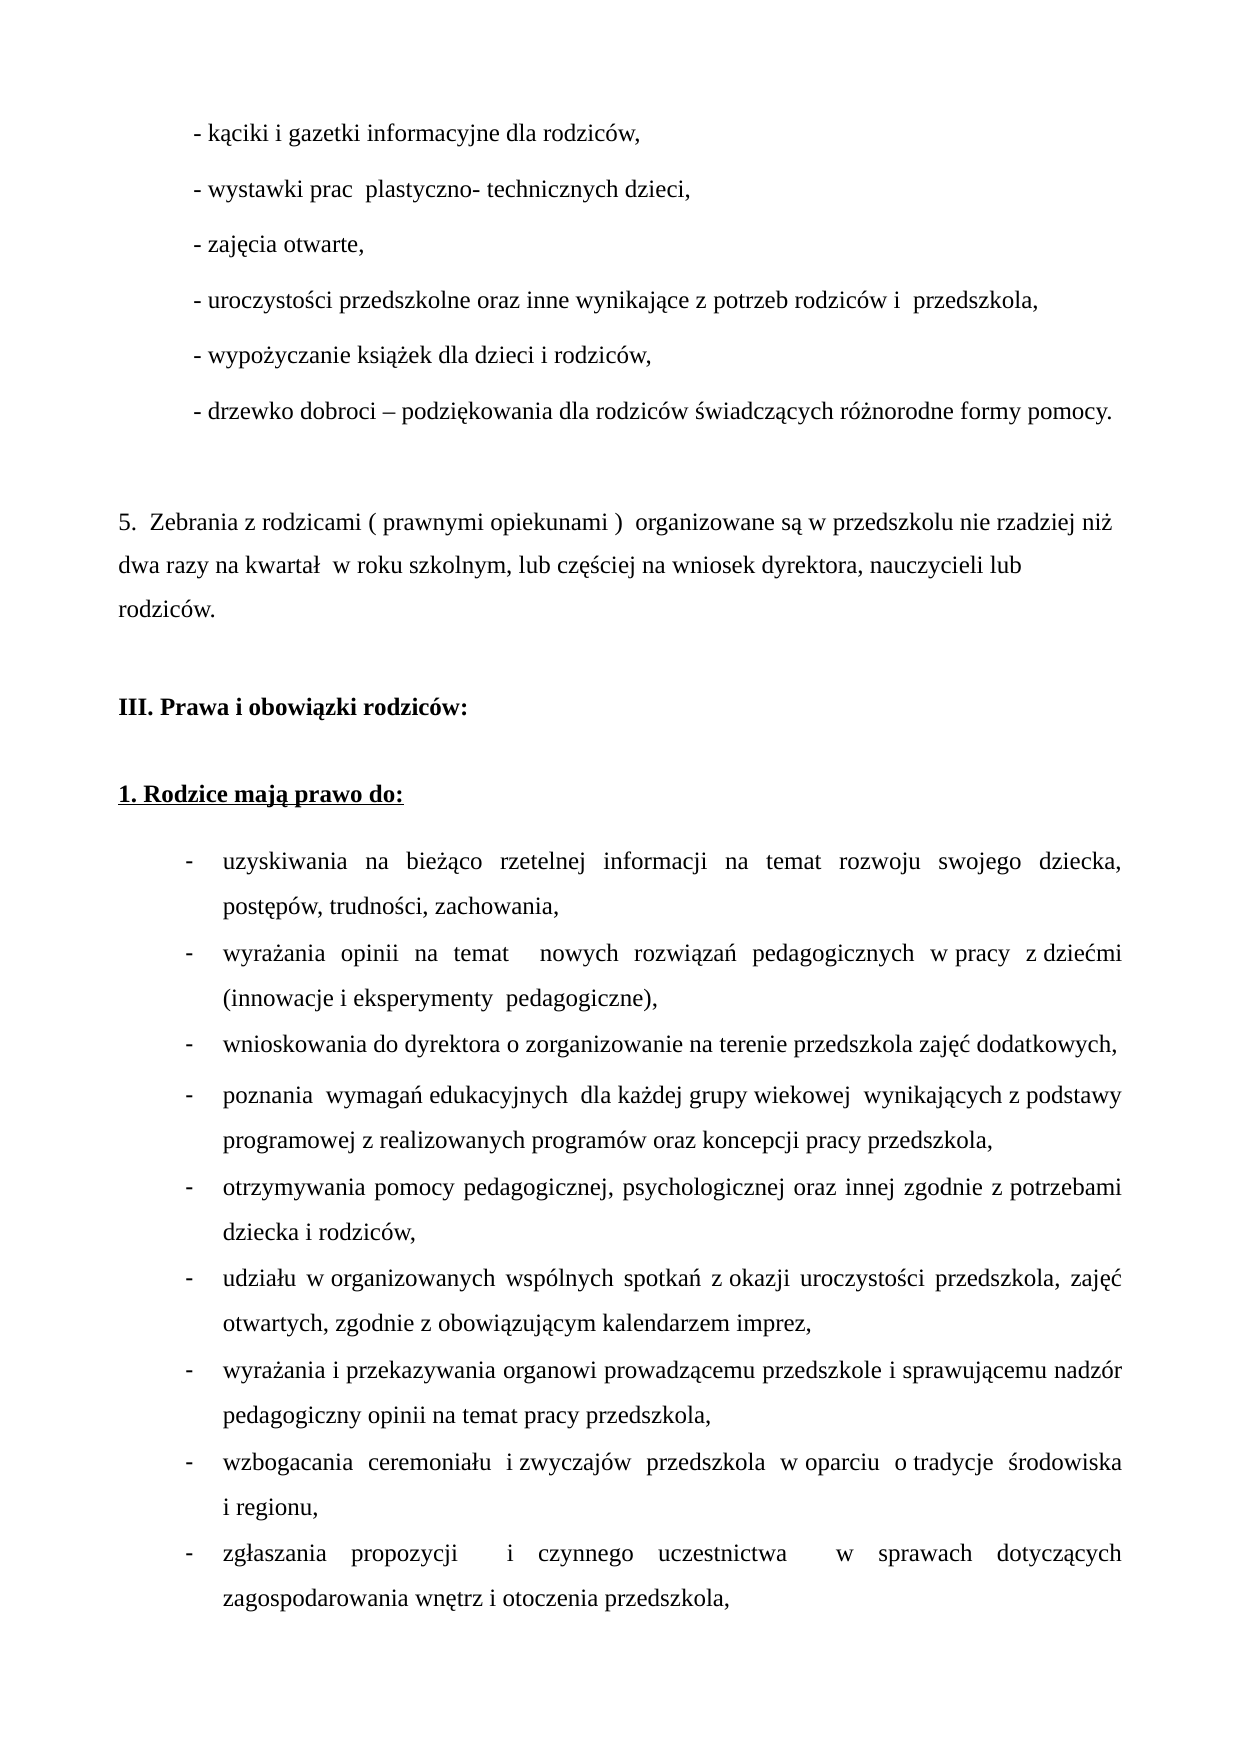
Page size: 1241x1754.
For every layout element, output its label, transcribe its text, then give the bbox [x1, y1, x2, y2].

text - kąciki i gazetki informacyjne dla rodziców, [193, 118, 1122, 147]
text - wypożyczanie książek dla dzieci i rodziców, [193, 341, 1122, 369]
list 1. Rodzice mają prawo do: [118, 779, 1122, 807]
list udziału w organizowanych wspólnych spotkań z okazji uroczystości przedszkola, zajęć otwartych, zgodnie z obowiązującym kalendarzem imprez, [185, 1260, 1122, 1337]
text - zajęcia otwarte, [193, 229, 1122, 258]
list uzyskiwania na bieżąco rzetelnej informacji na temat rozwoju swojego dziecka, postępów, trudności, zachowania, [185, 843, 1122, 920]
text 5. Zebrania z rodzicami ( prawnymi opiekunami ) organizowane są w przedszkolu nie rzadziej niż dwa razy na kwartał w roku szkolnym, lub częściej na wniosek dyrektora, nauczycieli lub rodziców. [118, 507, 1122, 622]
list wzbogacania ceremoniału i zwyczajów przedszkola w oparciu o tradycje środowiska i regionu, [185, 1443, 1122, 1520]
list poznania wymagań edukacyjnych dla każdej grupy wiekowej wynikających z podstawy programowej z realizowanych programów oraz koncepcji pracy przedszkola, [185, 1077, 1122, 1154]
list wyrażania i przekazywania organowi prowadzącemu przedszkole i sprawującemu nadzór pedagogiczny opinii na temat pracy przedszkola, [185, 1352, 1122, 1429]
list zgłaszania propozycji i czynnego uczestnictwa w sprawach dotyczących zagospodarowania wnętrz i otoczenia przedszkola, [185, 1535, 1122, 1612]
list wyrażania opinii na temat nowych rozwiązań pedagogicznych w pracy z dziećmi (innowacje i eksperymenty pedagogiczne), [185, 934, 1122, 1011]
text - uroczystości przedszkolne oraz inne wynikające z potrzeb rodziców i przedszkola, [193, 285, 1122, 314]
list wnioskowania do dyrektora o zorganizowanie na terenie przedszkola zajęć dodatkowych, [185, 1026, 1122, 1060]
list otrzymywania pomocy pedagogicznej, psychologicznej oraz innej zgodnie z potrzebami dziecka i rodziców, [185, 1168, 1122, 1246]
text - wystawki prac plastyczno- technicznych dzieci, [193, 174, 1122, 202]
text III. Prawa i obowiązki rodziców: [118, 692, 1122, 721]
text - drzewko dobroci – podziękowania dla rodziców świadczących różnorodne formy pomocy. [193, 396, 1122, 425]
